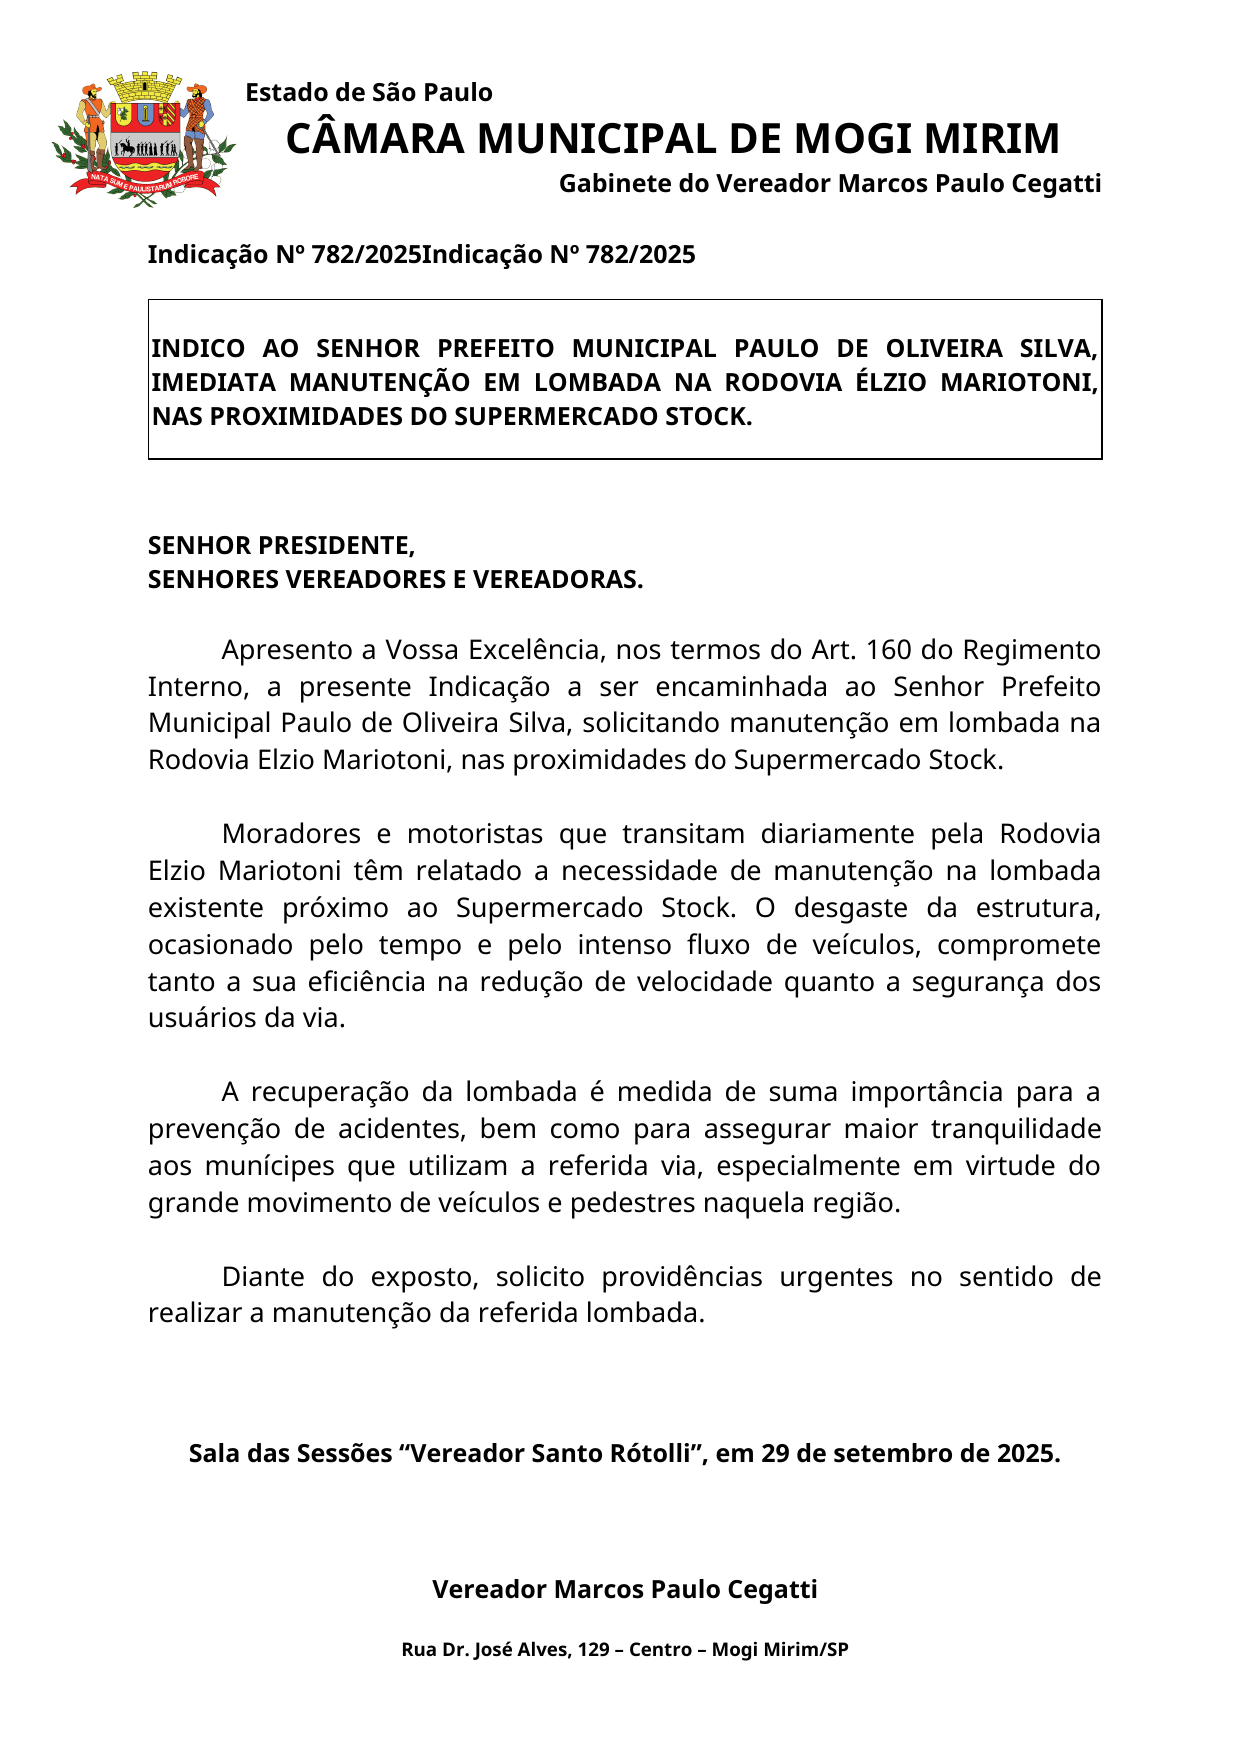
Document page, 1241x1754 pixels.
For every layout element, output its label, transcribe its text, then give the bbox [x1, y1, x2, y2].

text SENHOR PRESIDENTE, [148, 528, 1103, 562]
picture [28, 59, 258, 220]
text Vereador Marcos Paulo Cegatti [148, 1572, 1103, 1606]
text Apresento a Vossa Excelência, nos termos do Art. 160 do Regimento Interno, a presente Indicação a ser encaminhada ao Senhor Prefeito Municipal Paulo de Oliveira Silva, solicitando manutenção em lombada na Rodovia Elzio Mariotoni, nas proximidades do Supermercado Stock. [148, 630, 1103, 778]
text Sala das Sessões “Vereador Santo Rótolli”, em 29 de setembro de 2025. [148, 1436, 1103, 1470]
text SENHORES VEREADORES E VEREADORAS. [148, 562, 1103, 596]
text Diante do exposto, solicito providências urgentes no sentido de realizar a manutenção da referida lombada. [148, 1257, 1103, 1331]
text INDICO AO SENHOR PREFEITO MUNICIPAL PAULO DE OLIVEIRA SILVA, IMEDIATA MANUTENÇÃO EM LOMBADA NA RODOVIA ÉLZIO MARIOTONI, NAS PROXIMIDADES DO SUPERMERCADO STOCK. [149, 327, 1101, 433]
picture [251, 86, 258, 98]
text Moradores e motoristas que transitam diariamente pela Rodovia Elzio Mariotoni têm relatado a necessidade de manutenção na lombada existente próximo ao Supermercado Stock. O desgaste da estrutura, ocasionado pelo tempo e pelo intenso fluxo de veículos, compromete tanto a sua eficiência na redução de velocidade quanto a segurança dos usuários da via. [148, 814, 1103, 1036]
text Indicação Nº 782/2025Indicação Nº 782/2025 [148, 236, 1103, 270]
text A recuperação da lombada é medida de suma importância para a prevenção de acidentes, bem como para assegurar maior tranquilidade aos munícipes que utilizam a referida via, especialmente em virtude do grande movimento de veículos e pedestres naquela região. [148, 1073, 1103, 1220]
